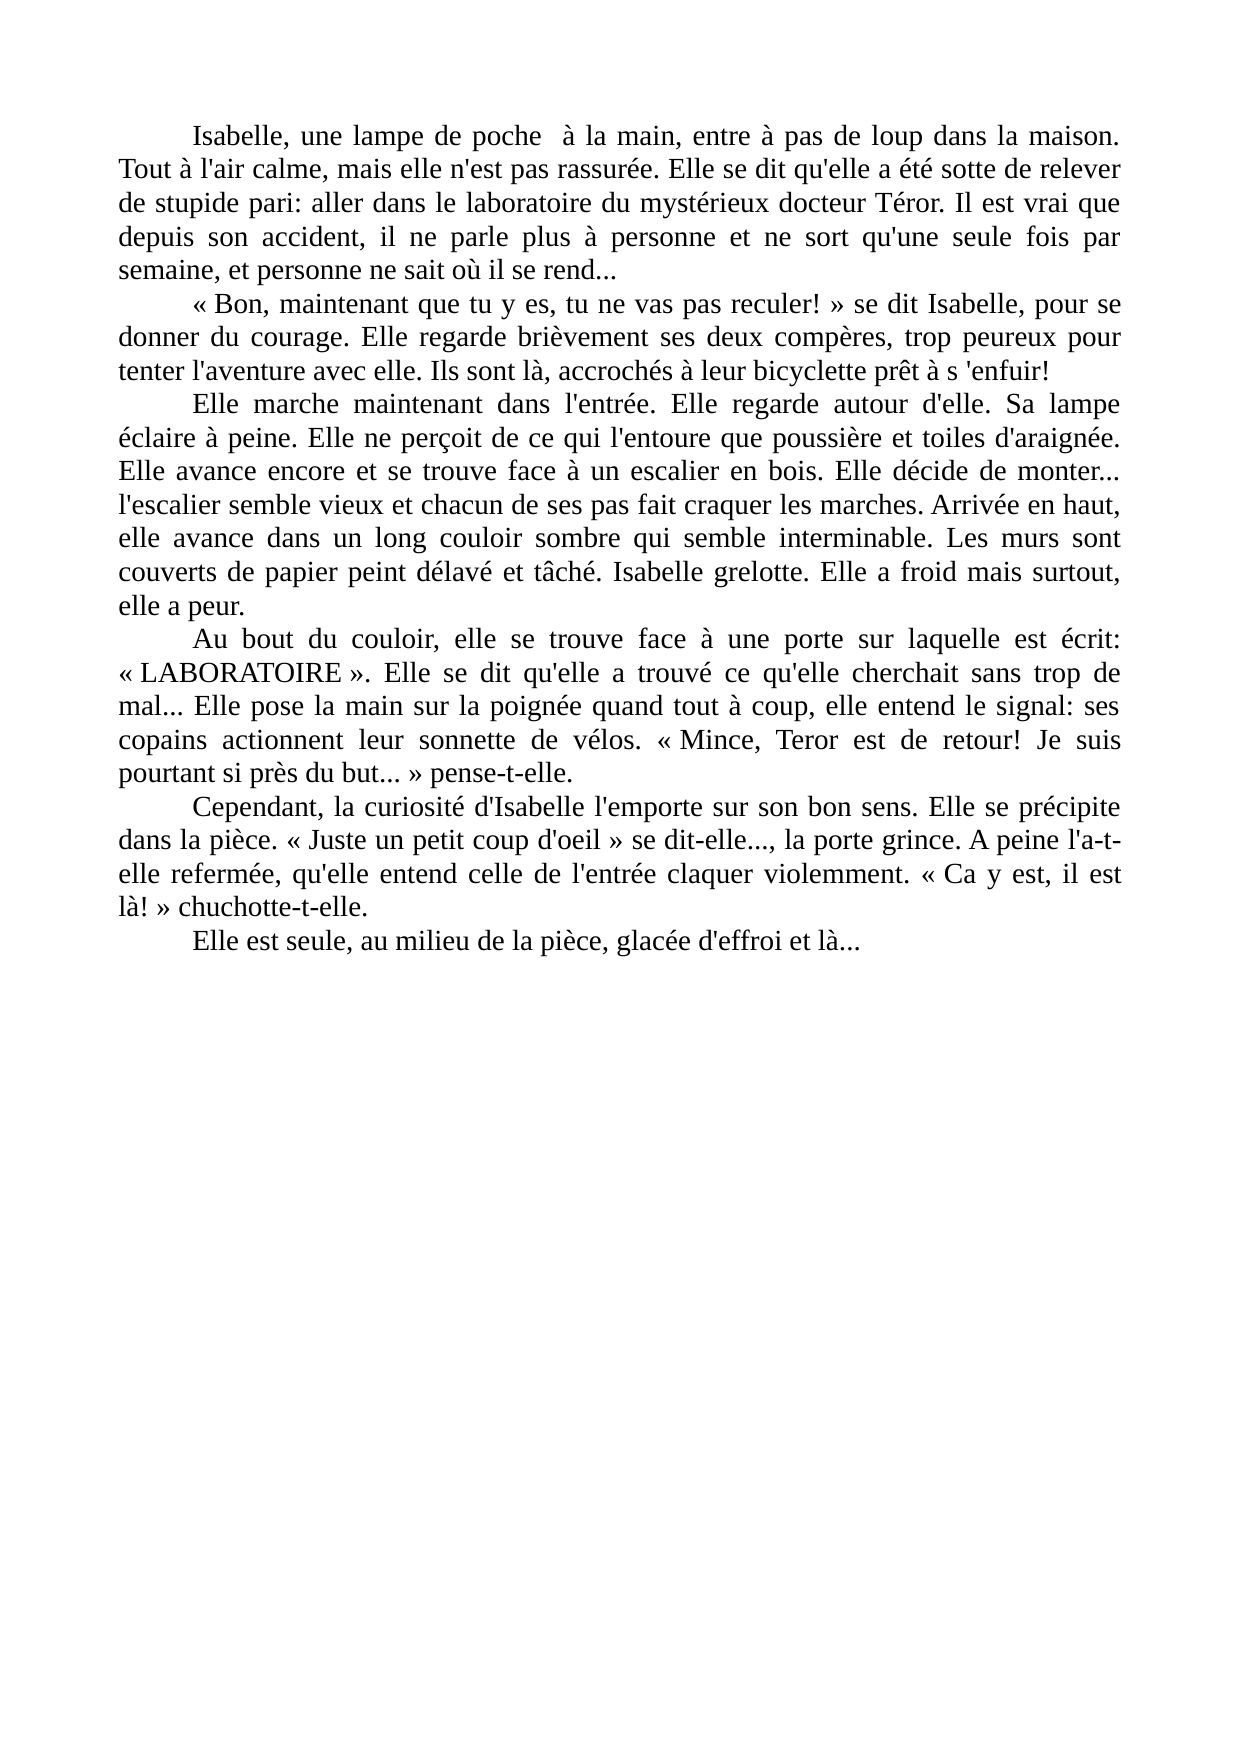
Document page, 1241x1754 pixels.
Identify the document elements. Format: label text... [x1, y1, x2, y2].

text Elle est seule, au milieu de la pièce, glacée d'effroi et là... [118, 923, 1122, 957]
text Cependant, la curiosité d'Isabelle l'emporte sur son bon sens. Elle se précipite dans la pièce. « Juste un petit coup d'oeil » se dit-elle..., la porte grince. A peine l'a-t-elle refermée, qu'elle entend celle de l'entrée claquer violemment. « Ca y est, il est là! » chuchotte-t-elle. [118, 789, 1122, 923]
text Isabelle, une lampe de poche à la main, entre à pas de loup dans la maison. Tout à l'air calme, mais elle n'est pas rassurée. Elle se dit qu'elle a été sotte de relever de stupide pari: aller dans le laboratoire du mystérieux docteur Téror. Il est vrai que depuis son accident, il ne parle plus à personne et ne sort qu'une seule fois par semaine, et personne ne sait où il se rend... [118, 118, 1122, 286]
text « Bon, maintenant que tu y es, tu ne vas pas reculer! » se dit Isabelle, pour se donner du courage. Elle regarde brièvement ses deux compères, trop peureux pour tenter l'aventure avec elle. Ils sont là, accrochés à leur bicyclette prêt à s 'enfuir! [118, 286, 1122, 386]
text Elle marche maintenant dans l'entrée. Elle regarde autour d'elle. Sa lampe éclaire à peine. Elle ne perçoit de ce qui l'entoure que poussière et toiles d'araignée. Elle avance encore et se trouve face à un escalier en bois. Elle décide de monter... l'escalier semble vieux et chacun de ses pas fait craquer les marches. Arrivée en haut, elle avance dans un long couloir sombre qui semble interminable. Les murs sont couverts de papier peint délavé et tâché. Isabelle grelotte. Elle a froid mais surtout, elle a peur. [118, 386, 1122, 621]
text Au bout du couloir, elle se trouve face à une porte sur laquelle est écrit: « LABORATOIRE ». Elle se dit qu'elle a trouvé ce qu'elle cherchait sans trop de mal... Elle pose la main sur la poignée quand tout à coup, elle entend le signal: ses copains actionnent leur sonnette de vélos. « Mince, Teror est de retour! Je suis pourtant si près du but... » pense-t-elle. [118, 621, 1122, 789]
